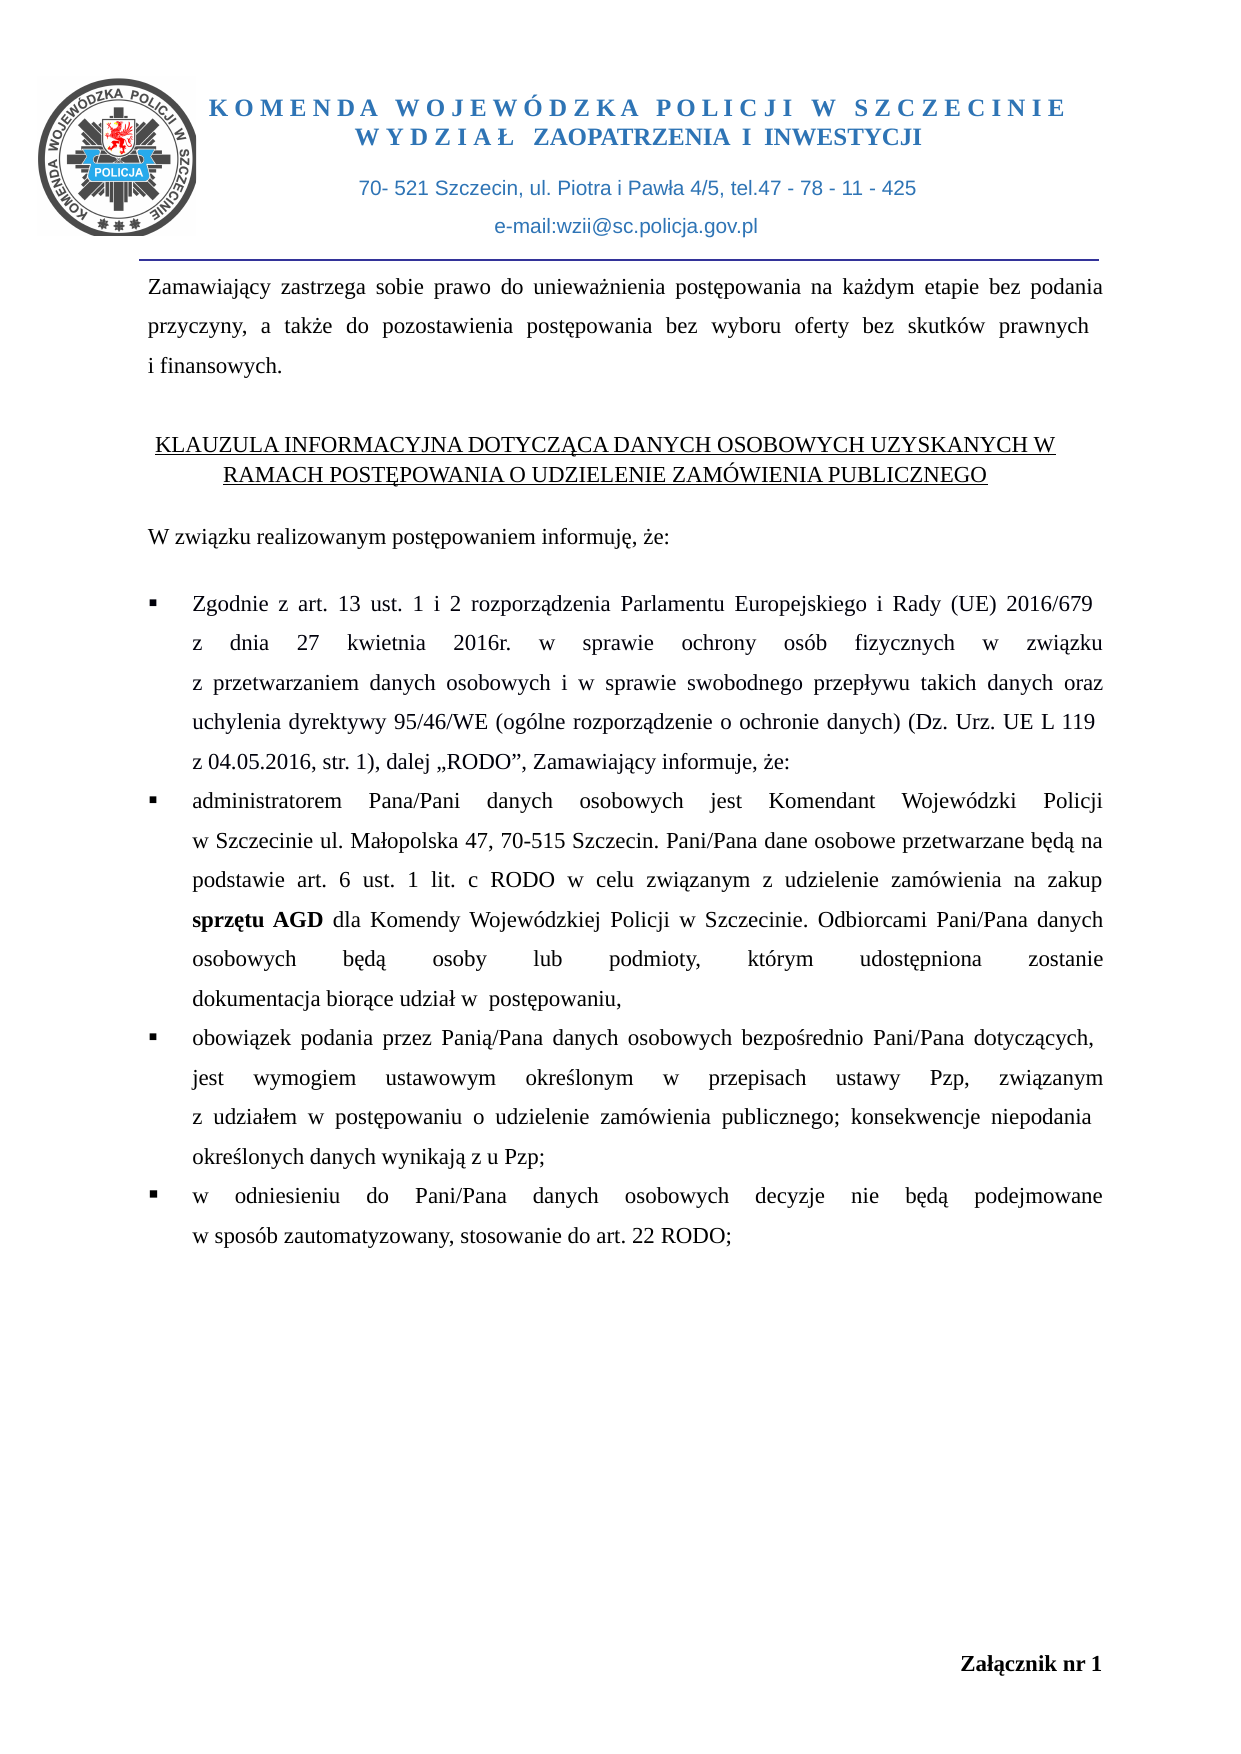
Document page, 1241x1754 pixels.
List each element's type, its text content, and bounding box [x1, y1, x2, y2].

list w odniesieniu do Pani/Pana danych osobowych decyzje nie będą podejmowane w sposób zautomatyzowany, stosowanie do art. 22 RODO; [148, 1182, 1104, 1248]
text Zamawiający zastrzega sobie prawo do unieważnienia postępowania na każdym etapie bez podania przyczyny, a także do pozostawienia postępowania bez wyboru oferty bez skutków prawnych i finansowych. [148, 273, 1104, 378]
list Zgodnie z art. 13 ust. 1 i 2 rozporządzenia Parlamentu Europejskiego i Rady (UE) 2016/679 z dnia 27 kwietnia 2016r. w sprawie ochrony osób fizycznych w związku z przetwarzaniem danych osobowych i w sprawie swobodnego przepływu takich danych oraz uchylenia dyrektywy 95/46/WE (ogólne rozporządzenie o ochronie danych) (Dz. Urz. UE L 119 z 04.05.2016, str. 1), dalej „RODO”, Zamawiający informuje, że: [148, 590, 1104, 774]
list administratorem Pana/Pani danych osobowych jest Komendant Wojewódzki Policji w Szczecinie ul. Małopolska 47, 70-515 Szczecin. Pani/Pana dane osobowe przetwarzane będą na podstawie art. 6 ust. 1 lit. c RODO w celu związanym z udzielenie zamówienia na zakup sprzętu AGD dla Komendy Wojewódzkiej Policji w Szczecinie. Odbiorcami Pani/Pana danych osobowych będą osoby lub podmioty, którym udostępniona zostanie dokumentacja biorące udział w postępowaniu, [148, 787, 1104, 1011]
list obowiązek podania przez Panią/Pana danych osobowych bezpośrednio Pani/Pana dotyczących, jest wymogiem ustawowym określonym w przepisach ustawy Pzp, związanym z udziałem w postępowaniu o udzielenie zamówienia publicznego; konsekwencje niepodania określonych danych wynikają z u Pzp; [148, 1024, 1104, 1169]
text Załącznik nr 1 [148, 1650, 1104, 1676]
text W związku realizowanym postępowaniem informuję, że: [148, 521, 1104, 551]
text KLAUZULA INFORMACYJNA DOTYCZĄCA DANYCH OSOBOWYCH UZYSKANYCH W RAMACH POSTĘPOWANIA O UDZIELENIE ZAMÓWIENIA PUBLICZNEGO [148, 431, 1062, 487]
picture [37, 77, 201, 242]
